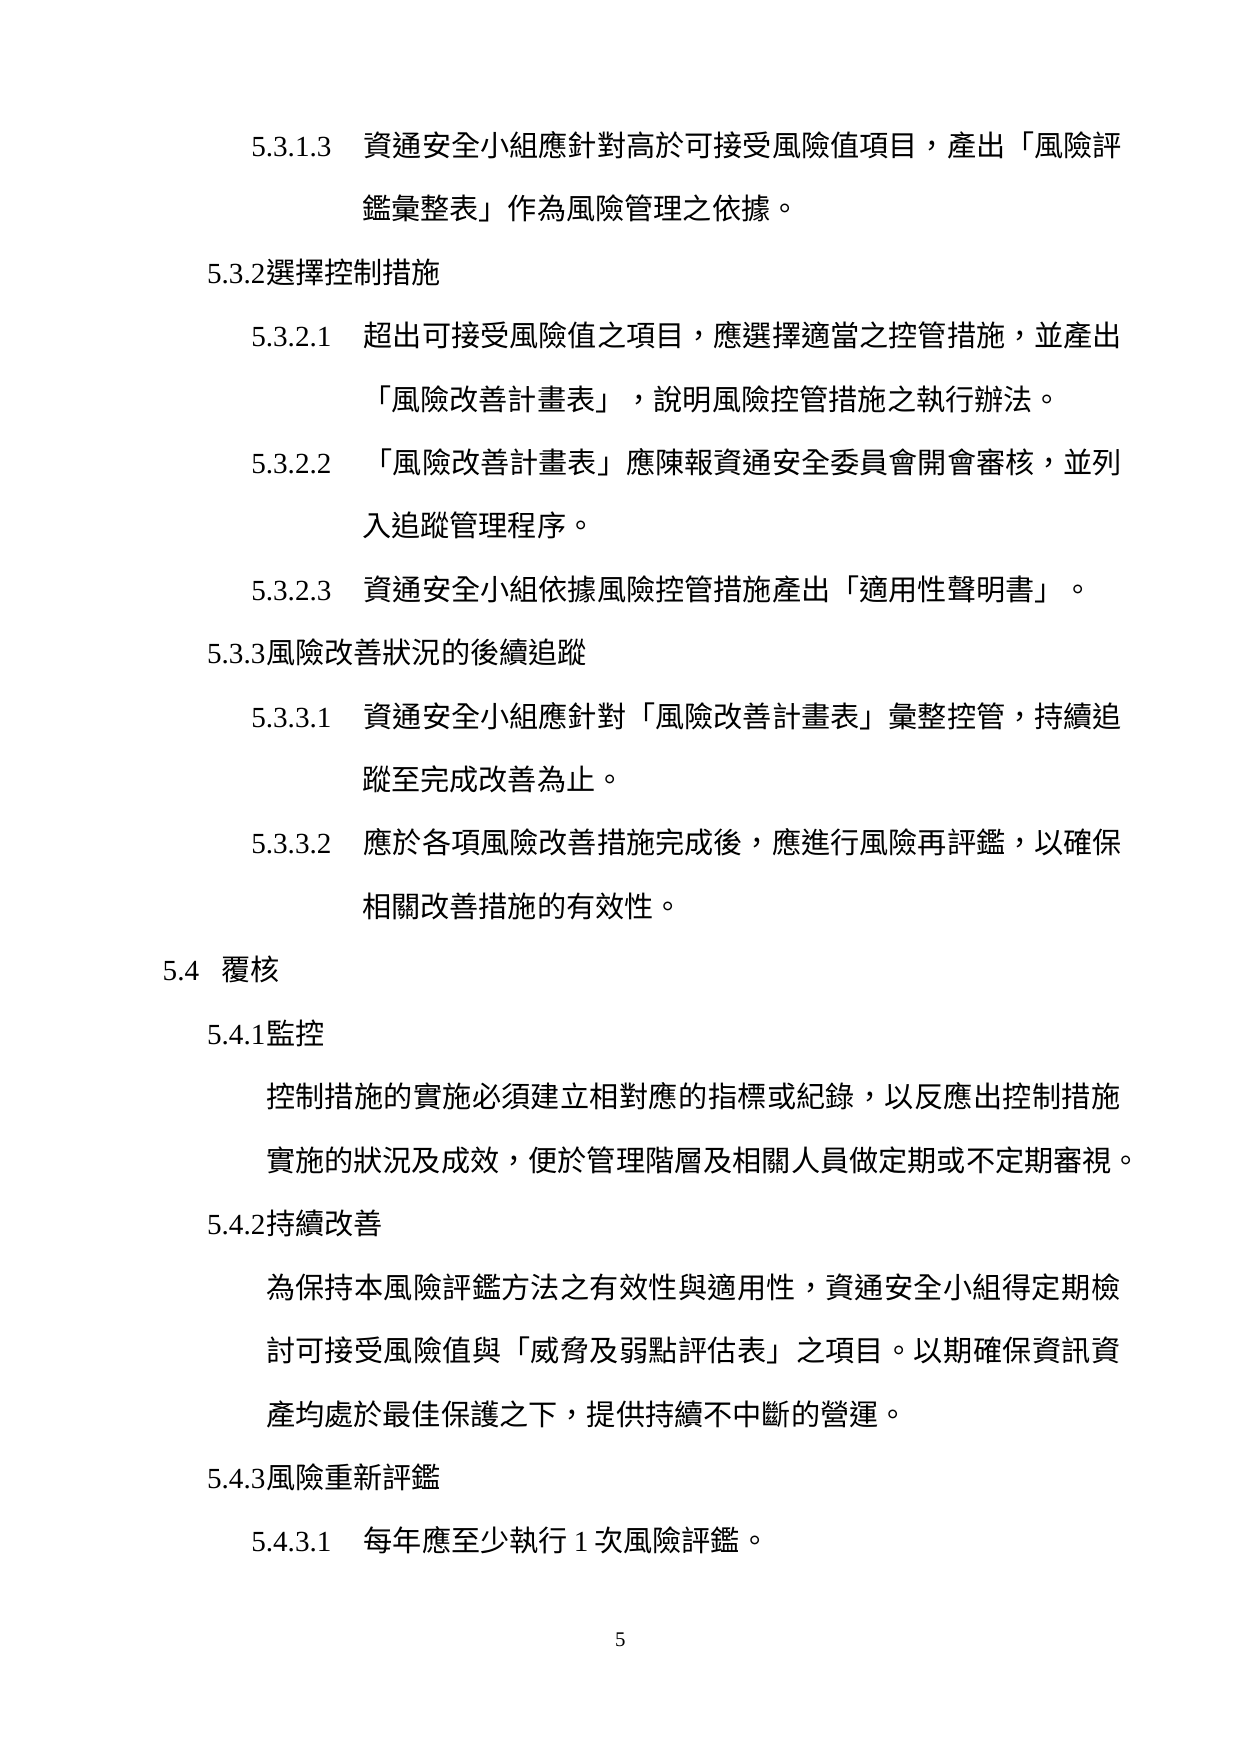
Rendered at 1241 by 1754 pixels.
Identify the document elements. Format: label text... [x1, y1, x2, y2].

list 資通安全小組依據風險控管措施產出「適用性聲明書」。 [251, 566, 1122, 609]
list 持續改善 為保持本風險評鑑方法之有效性與適用性，資通安全小組得定期檢討可接受風險值與「威脅及弱點評估表」之項目。以期確保資訊資產均處於最佳保護之下，提供持續不中斷的營運。 [207, 1201, 1122, 1433]
list 每年應至少執行1次風險評鑑。 [251, 1518, 1122, 1560]
list 資通安全小組應針對高於可接受風險值項目，產出「風險評鑑彙整表」作為風險管理之依據。 [251, 122, 1122, 228]
list 風險重新評鑑 [207, 1454, 1122, 1497]
list 監控 控制措施的實施必須建立相對應的指標或紀錄，以反應出控制措施實施的狀況及成效，便於管理階層及相關人員做定期或不定期審視。 [207, 1010, 1122, 1179]
list 「風險改善計畫表」應陳報資通安全委員會開會審核，並列入追蹤管理程序。 [251, 439, 1122, 545]
list 應於各項風險改善措施完成後，應進行風險再評鑑，以確保相關改善措施的有效性。 [251, 820, 1122, 926]
list 選擇控制措施 [207, 249, 1122, 291]
list 風險改善狀況的後續追蹤 [207, 630, 1122, 672]
list 覆核 [162, 947, 1122, 989]
list 超出可接受風險值之項目，應選擇適當之控管措施，並產出「風險改善計畫表」，說明風險控管措施之執行辦法。 [251, 313, 1122, 418]
list 資通安全小組應針對「風險改善計畫表」彙整控管，持續追蹤至完成改善為止。 [251, 693, 1122, 799]
